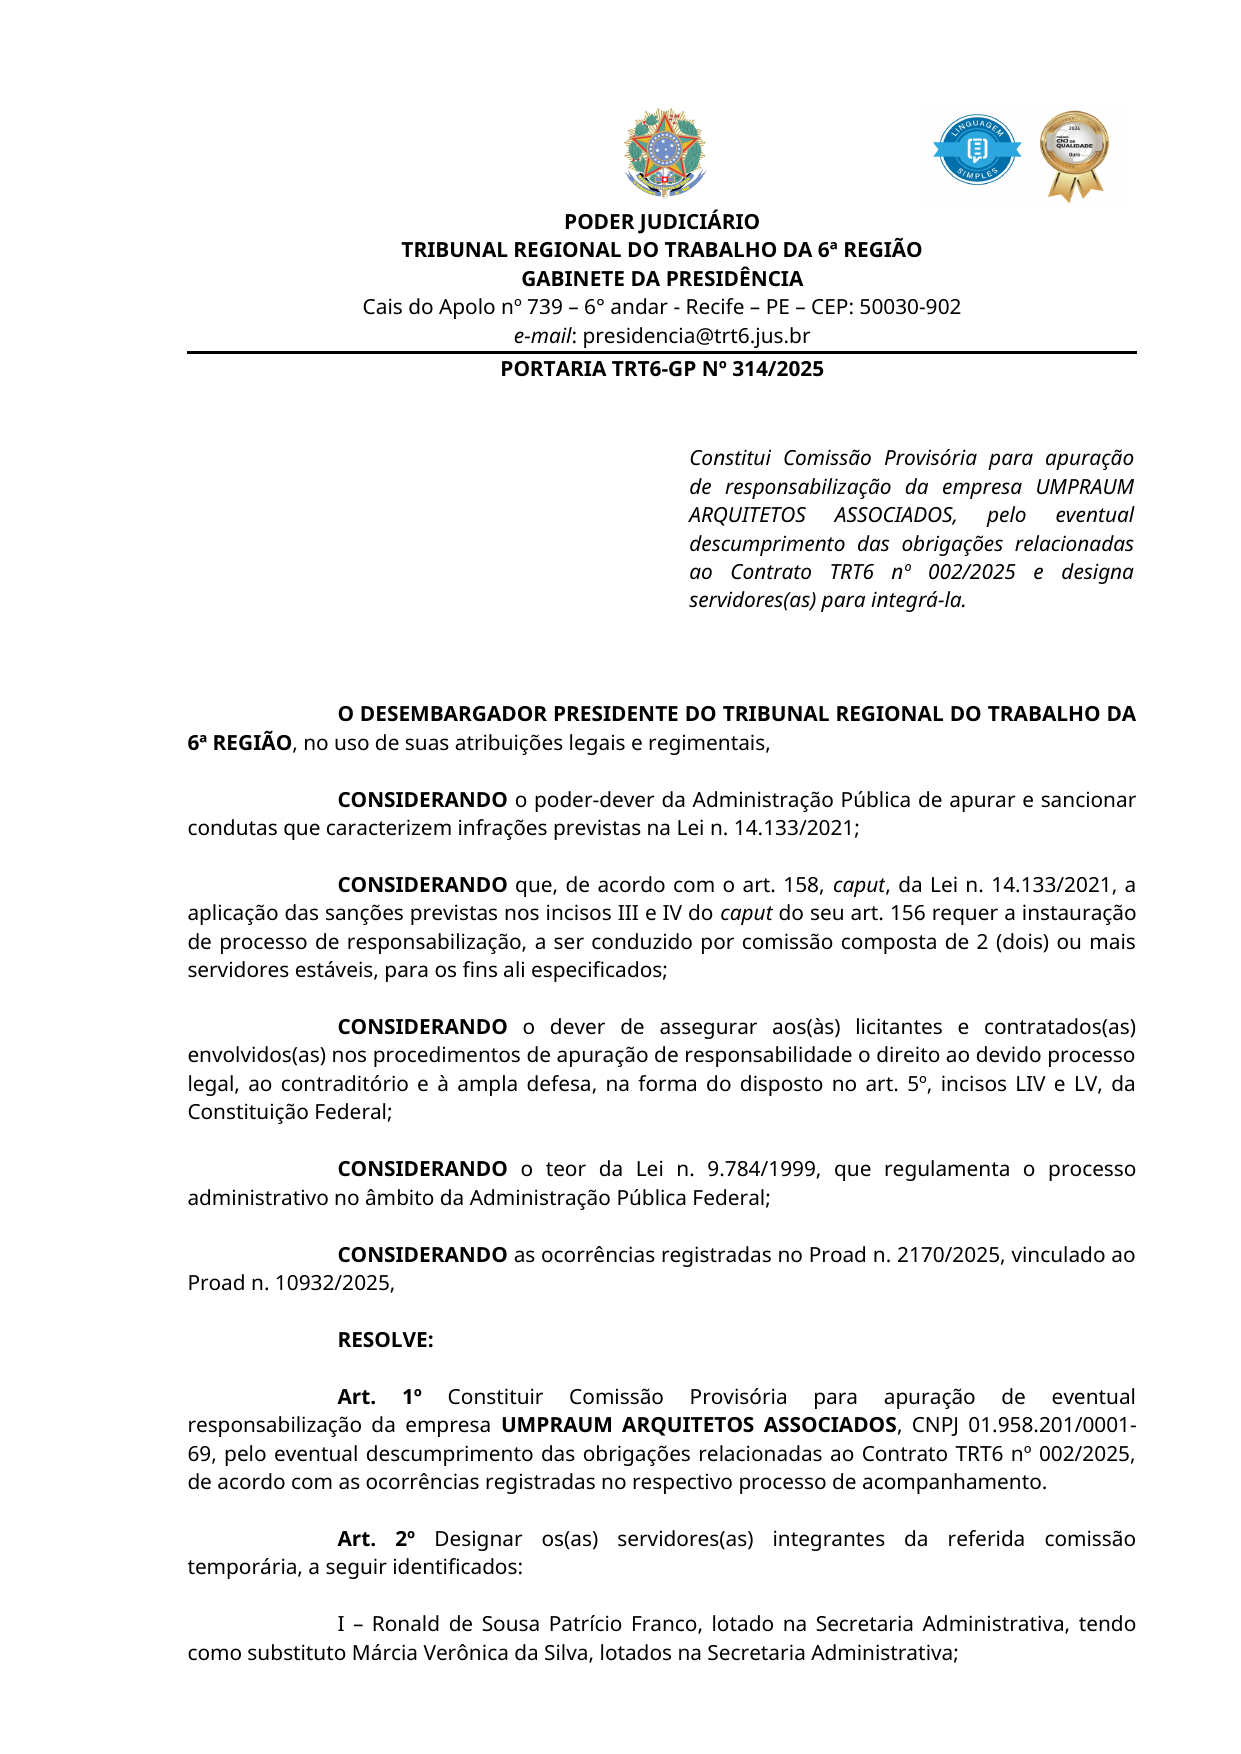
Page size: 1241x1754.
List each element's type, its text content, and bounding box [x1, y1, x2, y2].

text Constitui Comissão Provisória para apuração de responsabilização da empresa UMPRAUM ARQUITETOS ASSOCIADOS, pelo eventual descumprimento das obrigações relacionadas ao Contrato TRT6 nº 002/2025 e designa servidores(as) para integrá-la. [689, 443, 1137, 614]
text RESOLVE: [187, 1325, 1137, 1353]
text PORTARIA TRT6-GP Nº 314/2025 [187, 354, 1137, 383]
text Art. 2º Designar os(as) servidores(as) integrantes da referida comissão temporária, a seguir identificados: [187, 1524, 1137, 1581]
text CONSIDERANDO as ocorrências registradas no Proad n. 2170/2025, vinculado ao Proad n. 10932/2025, [187, 1240, 1137, 1297]
text CONSIDERANDO o teor da Lei n. 9.784/1999, que regulamenta o processo administrativo no âmbito da Administração Pública Federal; [187, 1154, 1137, 1211]
text I – Ronald de Sousa Patrício Franco, lotado na Secretaria Administrativa, tendo como substituto Márcia Verônica da Silva, lotados na Secretaria Administrativa; [187, 1609, 1137, 1666]
text O DESEMBARGADOR PRESIDENTE DO TRIBUNAL REGIONAL DO TRABALHO DA 6ª REGIÃO, no uso de suas atribuições legais e regimentais, [187, 699, 1137, 756]
text CONSIDERANDO que, de acordo com o art. 158, caput, da Lei n. 14.133/2021, a aplicação das sanções previstas nos incisos III e IV do caput do seu art. 156 requer a instauração de processo de responsabilização, a ser conduzido por comissão composta de 2 (dois) ou mais servidores estáveis, para os fins ali especificados; [187, 870, 1137, 984]
text CONSIDERANDO o poder-dever da Administração Pública de apurar e sancionar condutas que caracterizem infrações previstas na Lei n. 14.133/2021; [187, 785, 1137, 842]
text Art. 1º Constituir Comissão Provisória para apuração de eventual responsabilização da empresa UMPRAUM ARQUITETOS ASSOCIADOS, CNPJ 01.958.201/0001-69, pelo eventual descumprimento das obrigações relacionadas ao Contrato TRT6 nº 002/2025, de acordo com as ocorrências registradas no respectivo processo de acompanhamento. [187, 1382, 1137, 1496]
text CONSIDERANDO o dever de assegurar aos(às) licitantes e contratados(as) envolvidos(as) nos procedimentos de apuração de responsabilidade o direito ao devido processo legal, ao contraditório e à ampla defesa, na forma do disposto no art. 5º, incisos LIV e LV, da Constituição Federal; [187, 1012, 1137, 1126]
